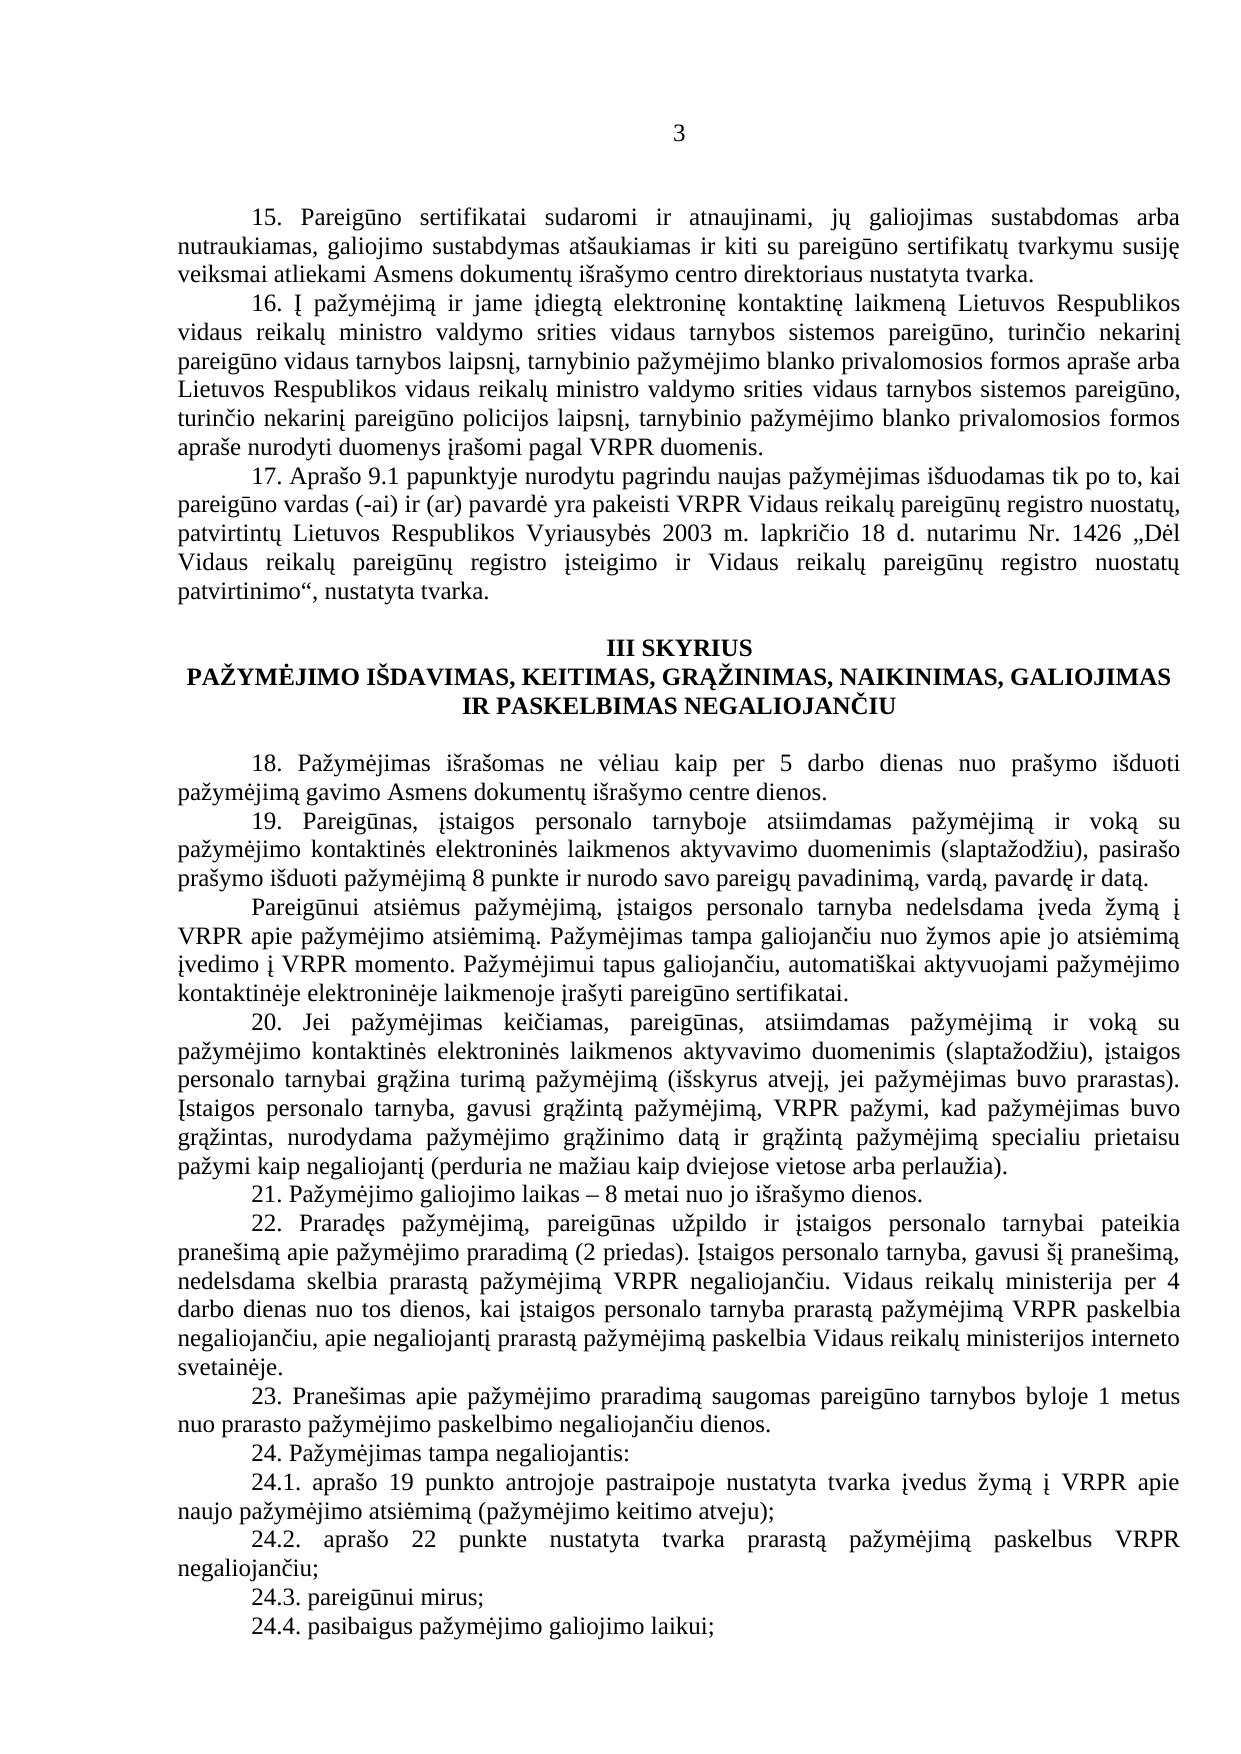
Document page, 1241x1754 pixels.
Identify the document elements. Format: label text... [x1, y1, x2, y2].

text 16. Į pažymėjimą ir jame įdiegtą elektroninę kontaktinę laikmeną Lietuvos Respublikos vidaus reikalų ministro valdymo srities vidaus tarnybos sistemos pareigūno, turinčio nekarinį pareigūno vidaus tarnybos laipsnį, tarnybinio pažymėjimo blanko privalomosios formos apraše arba Lietuvos Respublikos vidaus reikalų ministro valdymo srities vidaus tarnybos sistemos pareigūno, turinčio nekarinį pareigūno policijos laipsnį, tarnybinio pažymėjimo blanko privalomosios formos apraše nurodyti duomenys įrašomi pagal VRPR duomenis. [177, 288, 1181, 461]
text 18. Pažymėjimas išrašomas ne vėliau kaip per 5 darbo dienas nuo prašymo išduoti pažymėjimą gavimo Asmens dokumentų išrašymo centre dienos. [177, 748, 1181, 806]
text 17. Aprašo 9.1 papunktyje nurodytu pagrindu naujas pažymėjimas išduodamas tik po to, kai pareigūno vardas (-ai) ir (ar) pavardė yra pakeisti VRPR Vidaus reikalų pareigūnų registro nuostatų, patvirtintų Lietuvos Respublikos Vyriausybės 2003 m. lapkričio 18 d. nutarimu Nr. 1426 „Dėl Vidaus reikalų pareigūnų registro įsteigimo ir Vidaus reikalų pareigūnų registro nuostatų patvirtinimo“, nustatyta tvarka. [177, 461, 1181, 604]
text 21. Pažymėjimo galiojimo laikas – 8 metai nuo jo išrašymo dienos. [177, 1179, 1181, 1208]
text 19. Pareigūnas, įstaigos personalo tarnyboje atsiimdamas pažymėjimą ir voką su pažymėjimo kontaktinės elektroninės laikmenos aktyvavimo duomenimis (slaptažodžiu), pasirašo prašymo išduoti pažymėjimą 8 punkte ir nurodo savo pareigų pavadinimą, vardą, pavardę ir datą. [177, 806, 1181, 892]
text 24.3. pareigūnui mirus; [177, 1582, 1181, 1611]
text 15. Pareigūno sertifikatai sudaromi ir atnaujinami, jų galiojimas sustabdomas arba nutraukiamas, galiojimo sustabdymas atšaukiamas ir kiti su pareigūno sertifikatų tvarkymu susiję veiksmai atliekami Asmens dokumentų išrašymo centro direktoriaus nustatyta tvarka. [177, 202, 1181, 288]
text 23. Pranešimas apie pažymėjimo praradimą saugomas pareigūno tarnybos byloje 1 metus nuo prarasto pažymėjimo paskelbimo negaliojančiu dienos. [177, 1381, 1181, 1438]
text PAŽYMĖJIMO IŠDAVIMAS, KEITIMAS, GRĄŽINIMAS, NAIKINIMAS, GALIOJIMAS IR PASKELBIMAS NEGALIOJANČIU [177, 662, 1181, 719]
text 24. Pažymėjimas tampa negaliojantis: [177, 1438, 1181, 1467]
text 24.2. aprašo 22 punkte nustatyta tvarka prarastą pažymėjimą paskelbus VRPR negaliojančiu; [177, 1524, 1181, 1582]
text 24.4. pasibaigus pažymėjimo galiojimo laikui; [177, 1611, 1181, 1639]
text Pareigūnui atsiėmus pažymėjimą, įstaigos personalo tarnyba nedelsdama įveda žymą į VRPR apie pažymėjimo atsiėmimą. Pažymėjimas tampa galiojančiu nuo žymos apie jo atsiėmimą įvedimo į VRPR momento. Pažymėjimui tapus galiojančiu, automatiškai aktyvuojami pažymėjimo kontaktinėje elektroninėje laikmenoje įrašyti pareigūno sertifikatai. [177, 892, 1181, 1007]
text 20. Jei pažymėjimas keičiamas, pareigūnas, atsiimdamas pažymėjimą ir voką su pažymėjimo kontaktinės elektroninės laikmenos aktyvavimo duomenimis (slaptažodžiu), įstaigos personalo tarnybai grąžina turimą pažymėjimą (išskyrus atvejį, jei pažymėjimas buvo prarastas). Įstaigos personalo tarnyba, gavusi grąžintą pažymėjimą, VRPR pažymi, kad pažymėjimas buvo grąžintas, nurodydama pažymėjimo grąžinimo datą ir grąžintą pažymėjimą specialiu prietaisu pažymi kaip negaliojantį (perduria ne mažiau kaip dviejose vietose arba perlaužia). [177, 1007, 1181, 1179]
text III SKYRIUS [177, 633, 1181, 662]
text 22. Praradęs pažymėjimą, pareigūnas užpildo ir įstaigos personalo tarnybai pateikia pranešimą apie pažymėjimo praradimą (2 priedas). Įstaigos personalo tarnyba, gavusi šį pranešimą, nedelsdama skelbia prarastą pažymėjimą VRPR negaliojančiu. Vidaus reikalų ministerija per 4 darbo dienas nuo tos dienos, kai įstaigos personalo tarnyba prarastą pažymėjimą VRPR paskelbia negaliojančiu, apie negaliojantį prarastą pažymėjimą paskelbia Vidaus reikalų ministerijos interneto svetainėje. [177, 1208, 1181, 1381]
text 24.1. aprašo 19 punkto antrojoje pastraipoje nustatyta tvarka įvedus žymą į VRPR apie naujo pažymėjimo atsiėmimą (pažymėjimo keitimo atveju); [177, 1467, 1181, 1524]
